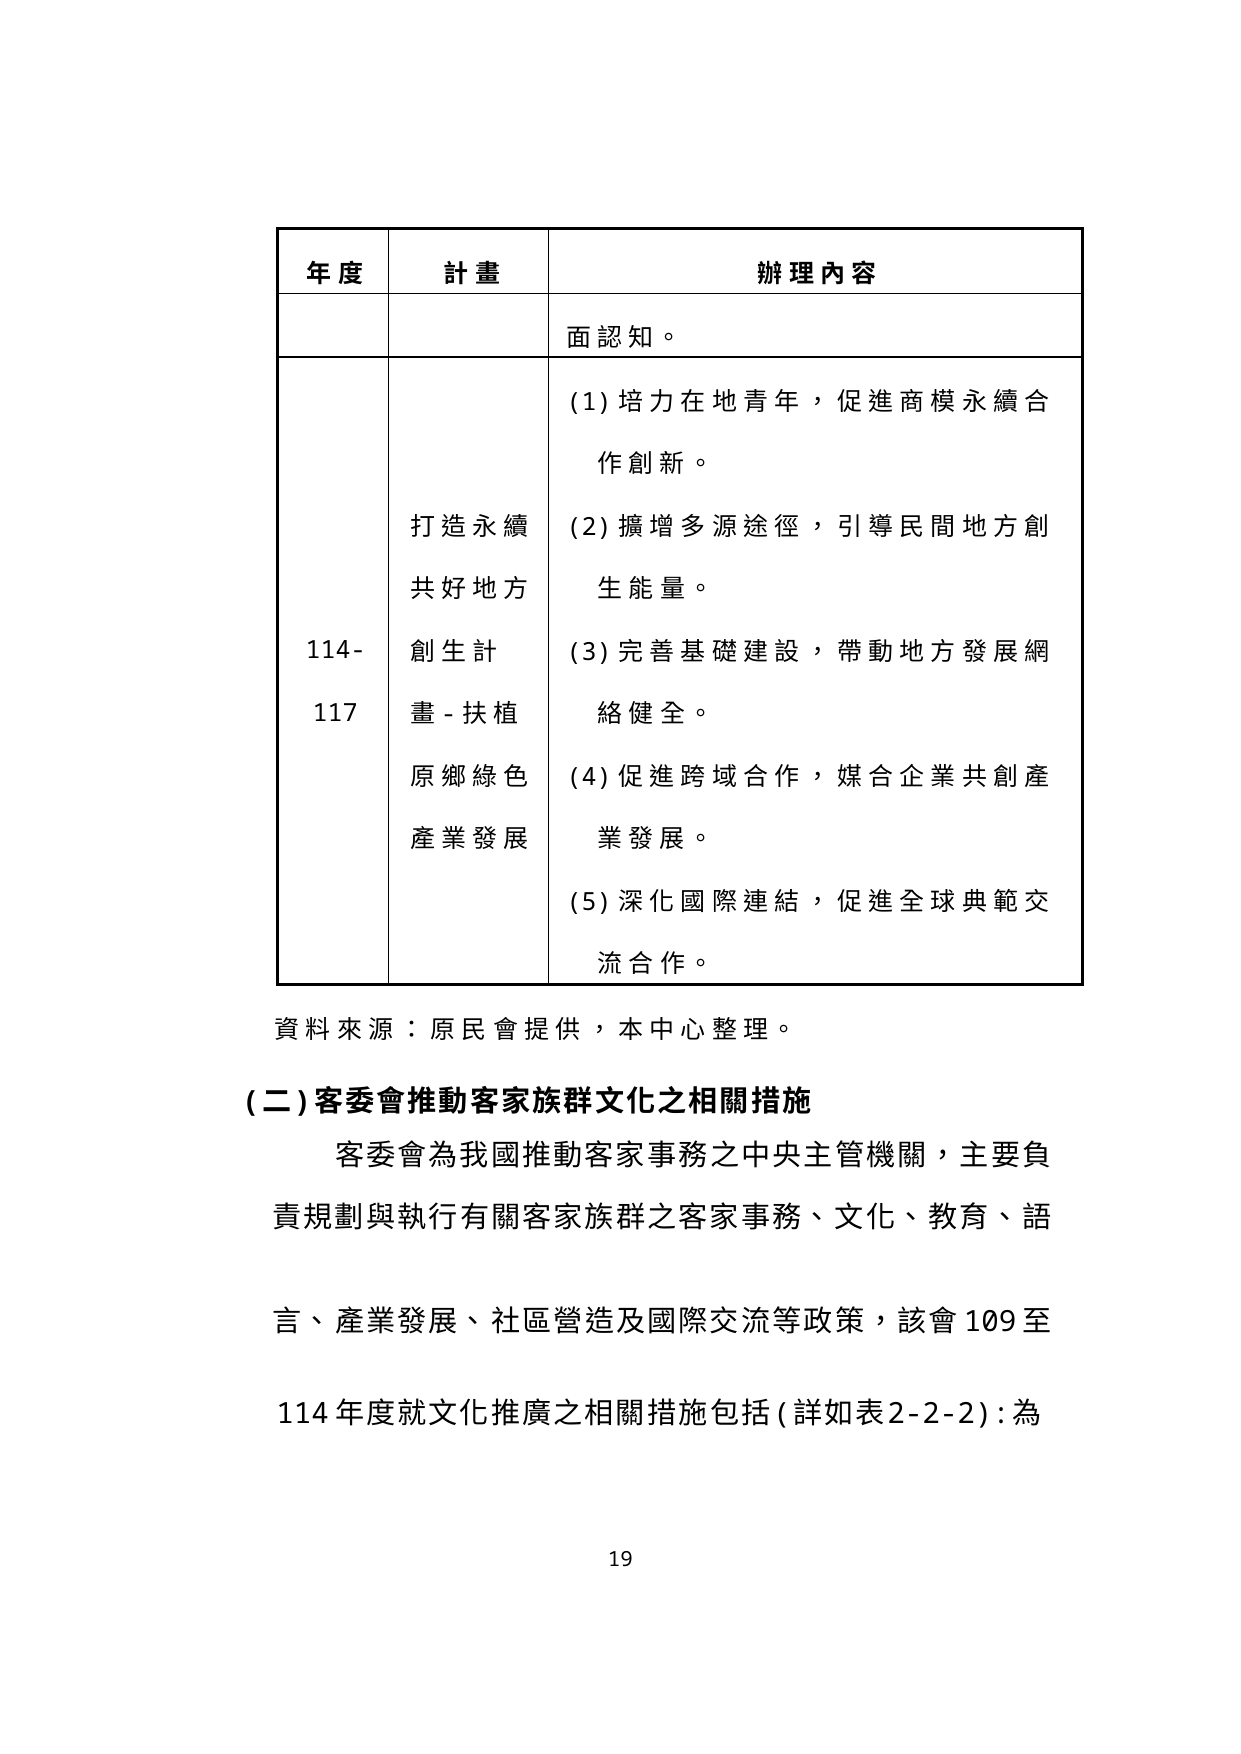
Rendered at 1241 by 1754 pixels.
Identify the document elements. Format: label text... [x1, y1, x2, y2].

table_cell 114-117 [279, 358, 388, 982]
text 資料來源：原民會提供，本中心整理。 [263, 986, 1063, 1048]
text (二)客委會推動客家族群文化之相關措施 [236, 1048, 1063, 1111]
text 客委會為我國推動客家事務之中央主管機關，主要負責規劃與執行有關客家族群之客家事務、文化、教育、語言、產業發展、社區營造及國際交流等政策，該會109至114年度就文化推廣之相關措施包括(詳如表2-2-2):為推動客家族群介入主流，規劃並執行「客家族群主流化發展計畫」；為推動客語進入家庭、校園及社區等公共領域，規劃並執行「客家語言深植計畫」；為推廣客家文化藝術活動，規劃並執行「客家藝文發展計畫」；為推廣客家文化介入主流，規劃並執行「客家傳播行銷計畫」；為促進客家文化世代傳承與國際交流，規劃並執行「客家-文化傳薪•接軌國際亮點計畫」；為形塑客庄文化特色及產業發展環境及提升客庄競爭力等政策目標，規劃並執行「客庄創生及環境營造計畫」等計畫。 [266, 1111, 1063, 1423]
table_cell (1)培力在地青年，促進商模永續合作創新。 (2)擴增多源途徑，引導民間地方創生能量。 (3)完善基礎建設，帶動地方發展網絡健全。 (4)促進跨域合作，媒合企業共創產業發展。 (5)深化國際連結，促進全球典範交流合作。 [549, 358, 1081, 982]
table_cell [389, 294, 548, 356]
table_header 年度 [279, 230, 388, 293]
table_header 計畫 [389, 230, 548, 293]
table_cell [279, 294, 388, 356]
table_cell 打造永續共好地方創生計畫-扶植原鄉綠色產業發展 [389, 358, 548, 982]
table_header 辦理內容 [549, 230, 1081, 293]
table_cell 面認知。 [549, 294, 1081, 356]
